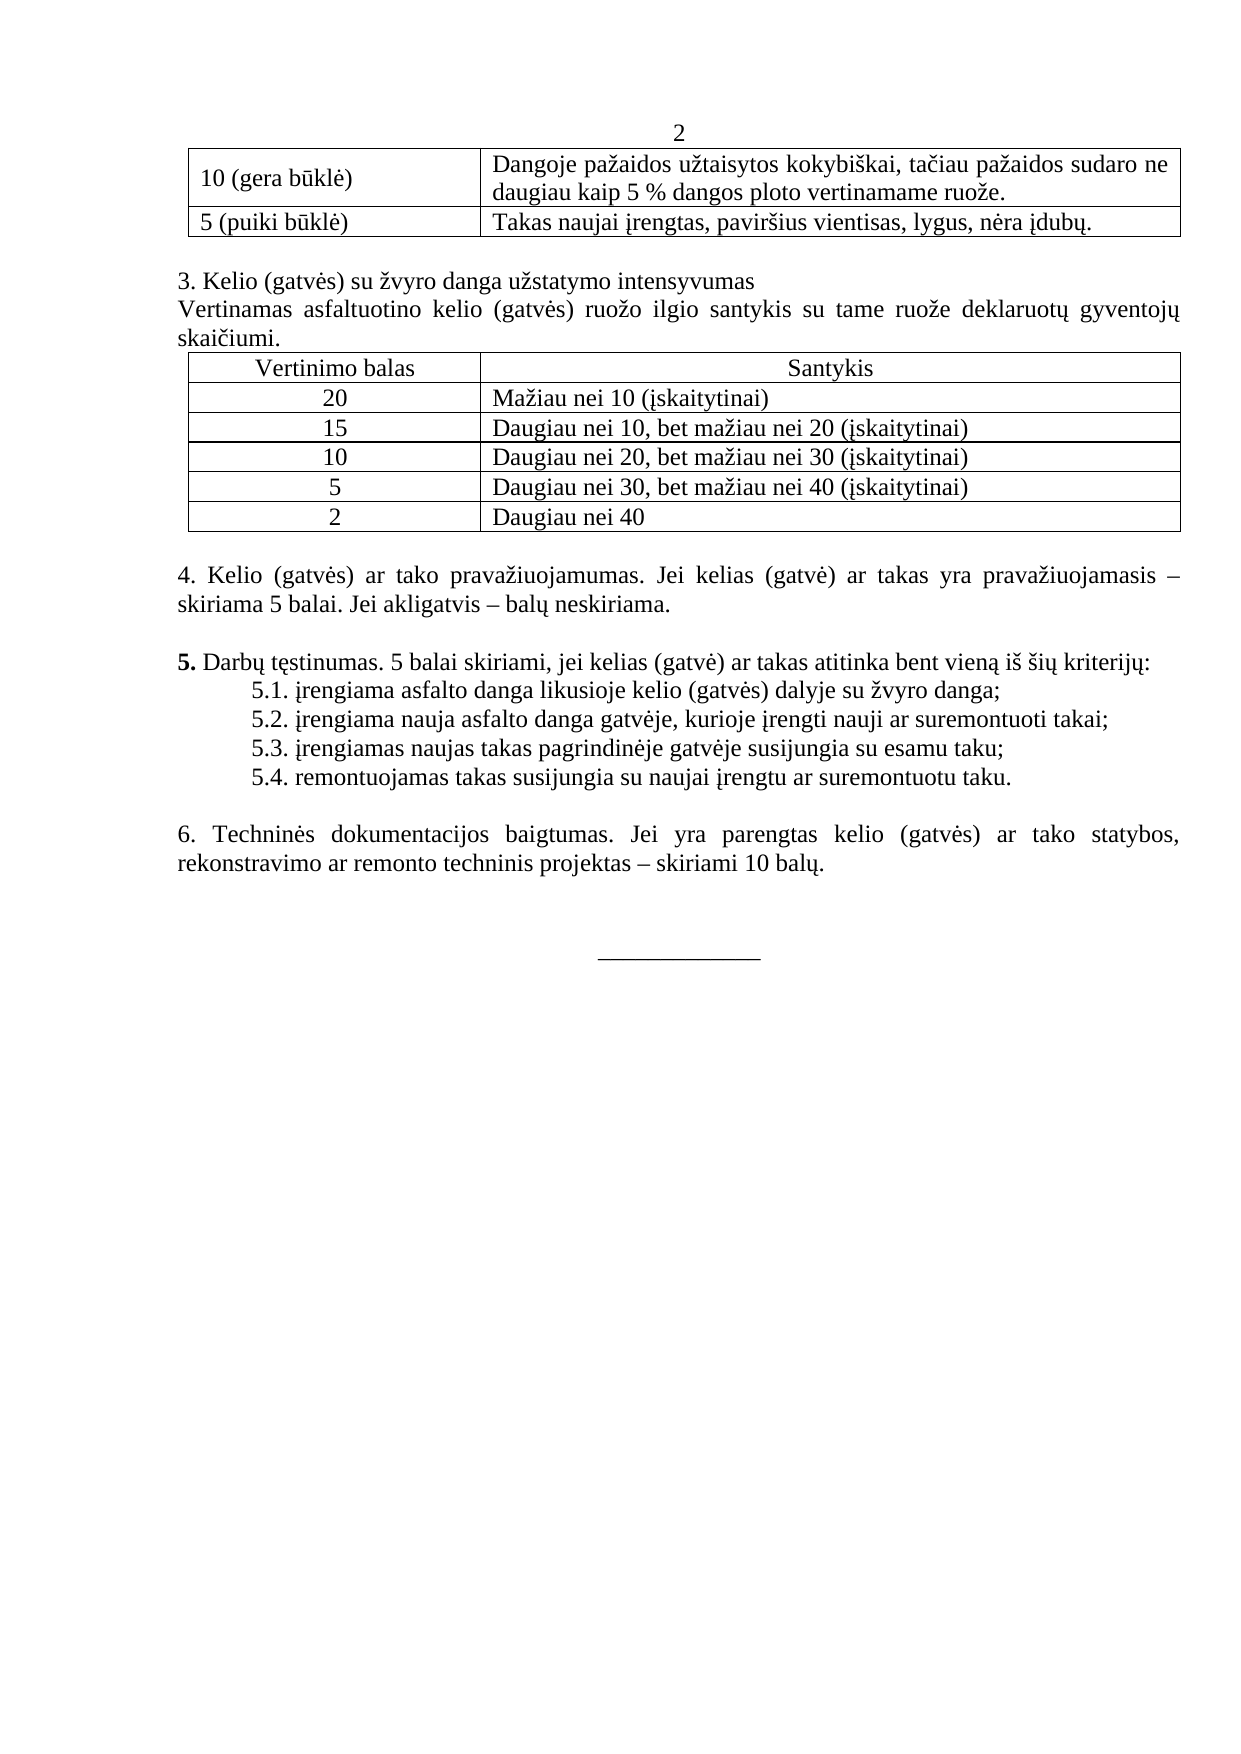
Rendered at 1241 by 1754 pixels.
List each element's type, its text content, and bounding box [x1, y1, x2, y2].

table_cell 15 [189, 413, 480, 441]
text 5.3. įrengiamas naujas takas pagrindinėje gatvėje susijungia su esamu taku; [177, 733, 1181, 762]
table_cell Daugiau nei 20, bet mažiau nei 30 (įskaitytinai) [481, 443, 1180, 471]
text 6. Techninės dokumentacijos baigtumas. Jei yra parengtas kelio (gatvės) ar tako statybos, rekonstravimo ar remonto techninis projektas – skiriami 10 balų. [177, 819, 1181, 877]
table_cell 20 [189, 383, 480, 412]
table_cell Mažiau nei 10 (įskaitytinai) [481, 383, 1180, 412]
text Vertinamas asfaltuotino kelio (gatvės) ruožo ilgio santykis su tame ruože deklaruotų gyventojų skaičiumi. [177, 294, 1181, 352]
table_cell 2 [189, 502, 480, 531]
text 4. Kelio (gatvės) ar tako pravažiuojamumas. Jei kelias (gatvė) ar takas yra pravažiuojamasis – skiriama 5 balai. Jei akligatvis – balų neskiriama. [177, 561, 1181, 618]
text 3. Kelio (gatvės) su žvyro danga užstatymo intensyvumas [177, 266, 1181, 294]
table_cell 5 (puiki būklė) [189, 207, 480, 236]
table_cell 10 (gera būklė) [189, 149, 480, 206]
table_header Santykis [481, 353, 1180, 382]
table_cell Daugiau nei 10, bet mažiau nei 20 (įskaitytinai) [481, 413, 1180, 441]
text 5. Darbų tęstinumas. 5 balai skiriami, jei kelias (gatvė) ar takas atitinka bent vieną iš šių kriterijų: [177, 647, 1181, 676]
table_cell Daugiau nei 30, bet mažiau nei 40 (įskaitytinai) [481, 472, 1180, 501]
table_cell Dangoje pažaidos užtaisytos kokybiškai, tačiau pažaidos sudaro ne daugiau kaip 5 % dangos ploto vertinamame ruože. [481, 149, 1180, 206]
text _____________ [177, 934, 1181, 963]
table_cell Daugiau nei 40 [481, 502, 1180, 531]
table_cell 5 [189, 472, 480, 501]
table_header Vertinimo balas [189, 353, 480, 382]
text 5.2. įrengiama nauja asfalto danga gatvėje, kurioje įrengti nauji ar suremontuoti takai; [177, 704, 1181, 733]
text 5.1. įrengiama asfalto danga likusioje kelio (gatvės) dalyje su žvyro danga; [177, 676, 1181, 704]
table_cell 10 [189, 443, 480, 471]
text 5.4. remontuojamas takas susijungia su naujai įrengtu ar suremontuotu taku. [177, 762, 1181, 791]
table_cell Takas naujai įrengtas, paviršius vientisas, lygus, nėra įdubų. [481, 207, 1180, 236]
